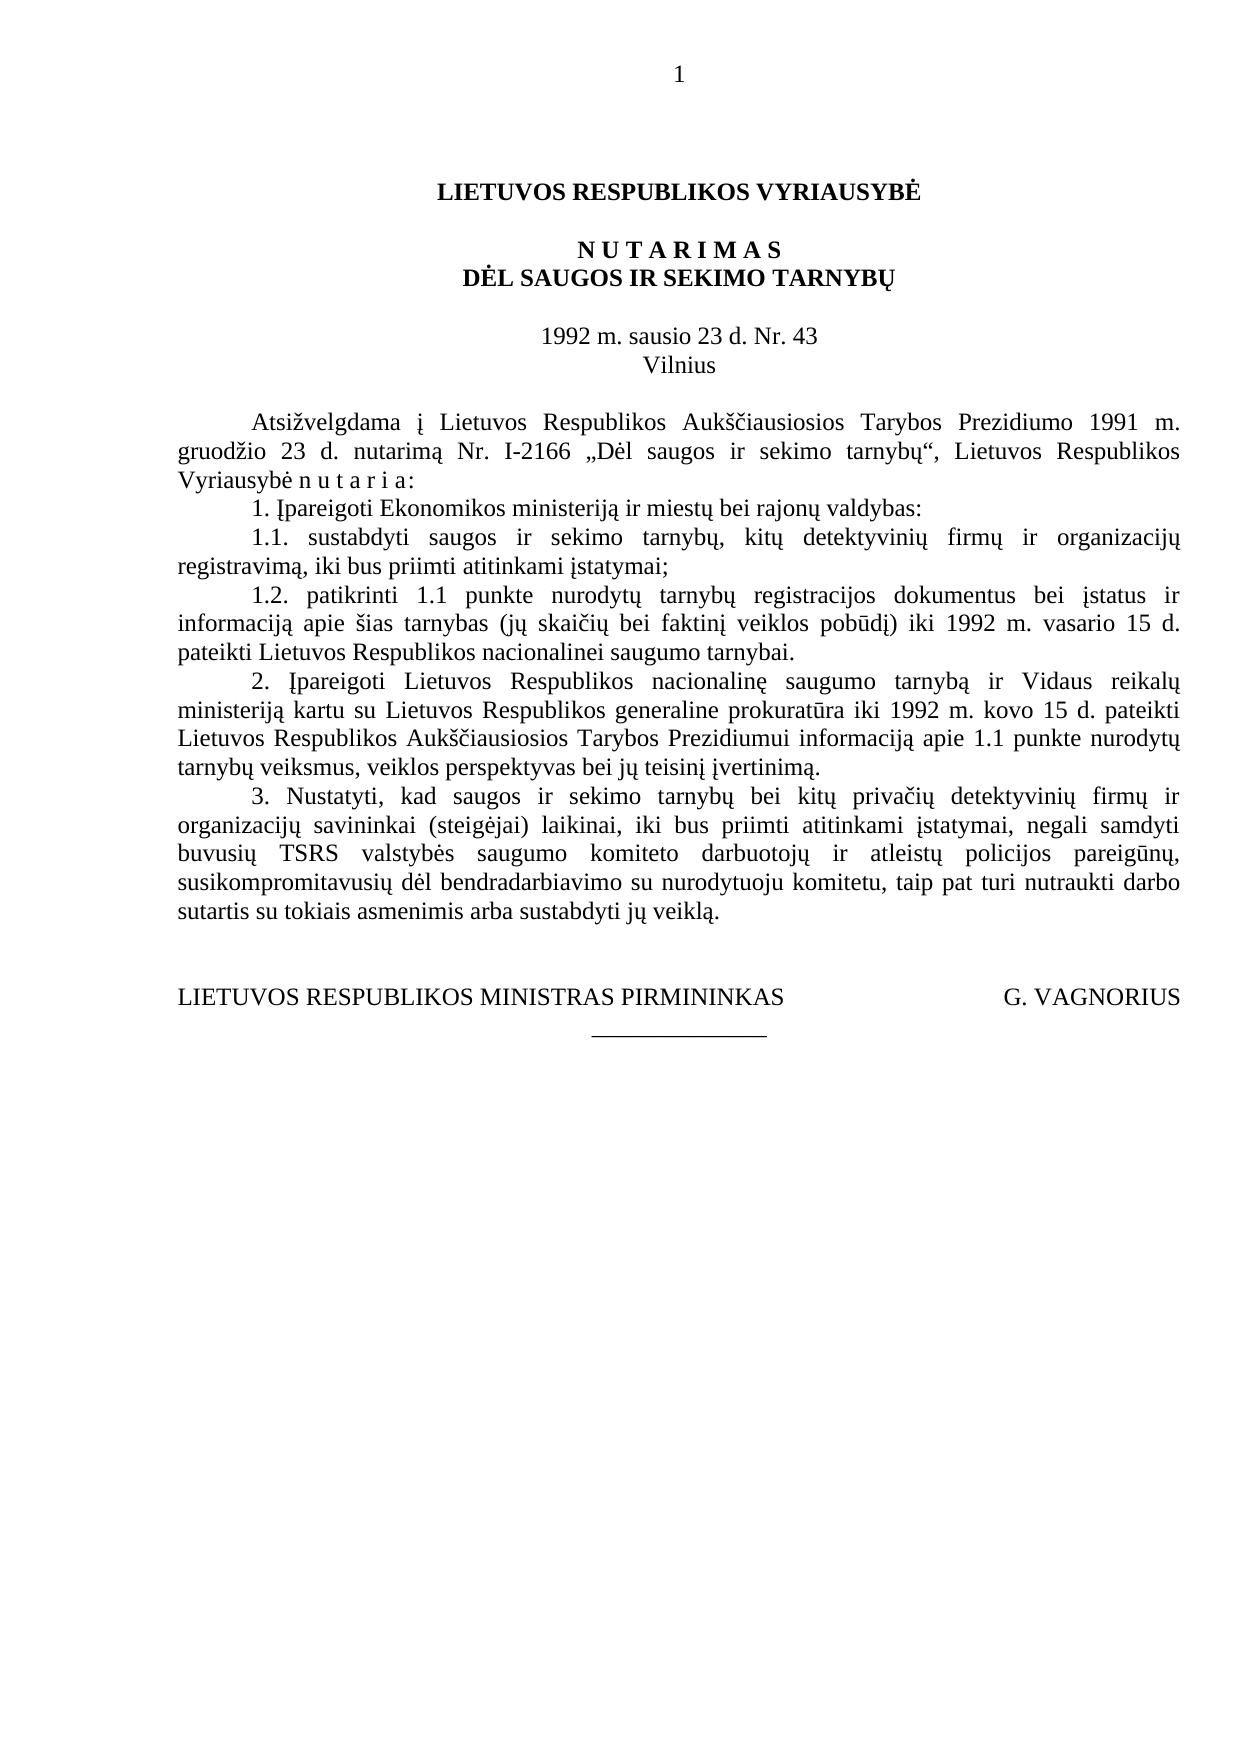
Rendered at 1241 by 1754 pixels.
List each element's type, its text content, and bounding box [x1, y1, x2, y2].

text LIETUVOS RESPUBLIKOS VYRIAUSYBĖ [177, 177, 1181, 206]
text 1.1. sustabdyti saugos ir sekimo tarnybų, kitų detektyvinių firmų ir organizacijų registravimą, iki bus priimti atitinkami įstatymai; [177, 522, 1181, 580]
text Atsižvelgdama į Lietuvos Respublikos Aukščiausiosios Tarybos Prezidiumo 1991 m. gruodžio 23 d. nutarimą Nr. I-2166 „Dėl saugos ir sekimo tarnybų“, Lietuvos Respublikos Vyriausybė nutaria: [177, 407, 1181, 493]
text 1992 m. sausio 23 d. Nr. 43 [177, 321, 1181, 350]
text 3. Nustatyti, kad saugos ir sekimo tarnybų bei kitų privačių detektyvinių firmų ir organizacijų savininkai (steigėjai) laikinai, iki bus priimti atitinkami įstatymai, negali samdyti buvusių TSRS valstybės saugumo komiteto darbuotojų ir atleistų policijos pareigūnų, susikompromitavusių dėl bendradarbiavimo su nurodytuoju komitetu, taip pat turi nutraukti darbo sutartis su tokiais asmenimis arba sustabdyti jų veiklą. [177, 781, 1181, 925]
text 1.2. patikrinti 1.1 punkte nurodytų tarnybų registracijos dokumentus bei įstatus ir informaciją apie šias tarnybas (jų skaičių bei faktinį veiklos pobūdį) iki 1992 m. vasario 15 d. pateikti Lietuvos Respublikos nacionalinei saugumo tarnybai. [177, 580, 1181, 666]
text N U T A R I M A S [177, 235, 1181, 263]
text 2. Įpareigoti Lietuvos Respublikos nacionalinę saugumo tarnybą ir Vidaus reikalų ministeriją kartu su Lietuvos Respublikos generaline prokuratūra iki 1992 m. kovo 15 d. pateikti Lietuvos Respublikos Aukščiausiosios Tarybos Prezidiumui informaciją apie 1.1 punkte nurodytų tarnybų veiksmus, veiklos perspektyvas bei jų teisinį įvertinimą. [177, 666, 1181, 781]
text DĖL SAUGOS IR SEKIMO TARNYBŲ [177, 263, 1181, 292]
text LIETUVOS RESPUBLIKOS MINISTRAS PIRMININKAS G. VAGNORIUS [177, 982, 1181, 1011]
text ______________ [177, 1011, 1181, 1040]
text 1. Įpareigoti Ekonomikos ministeriją ir miestų bei rajonų valdybas: [177, 493, 1181, 522]
text Vilnius [177, 350, 1181, 378]
